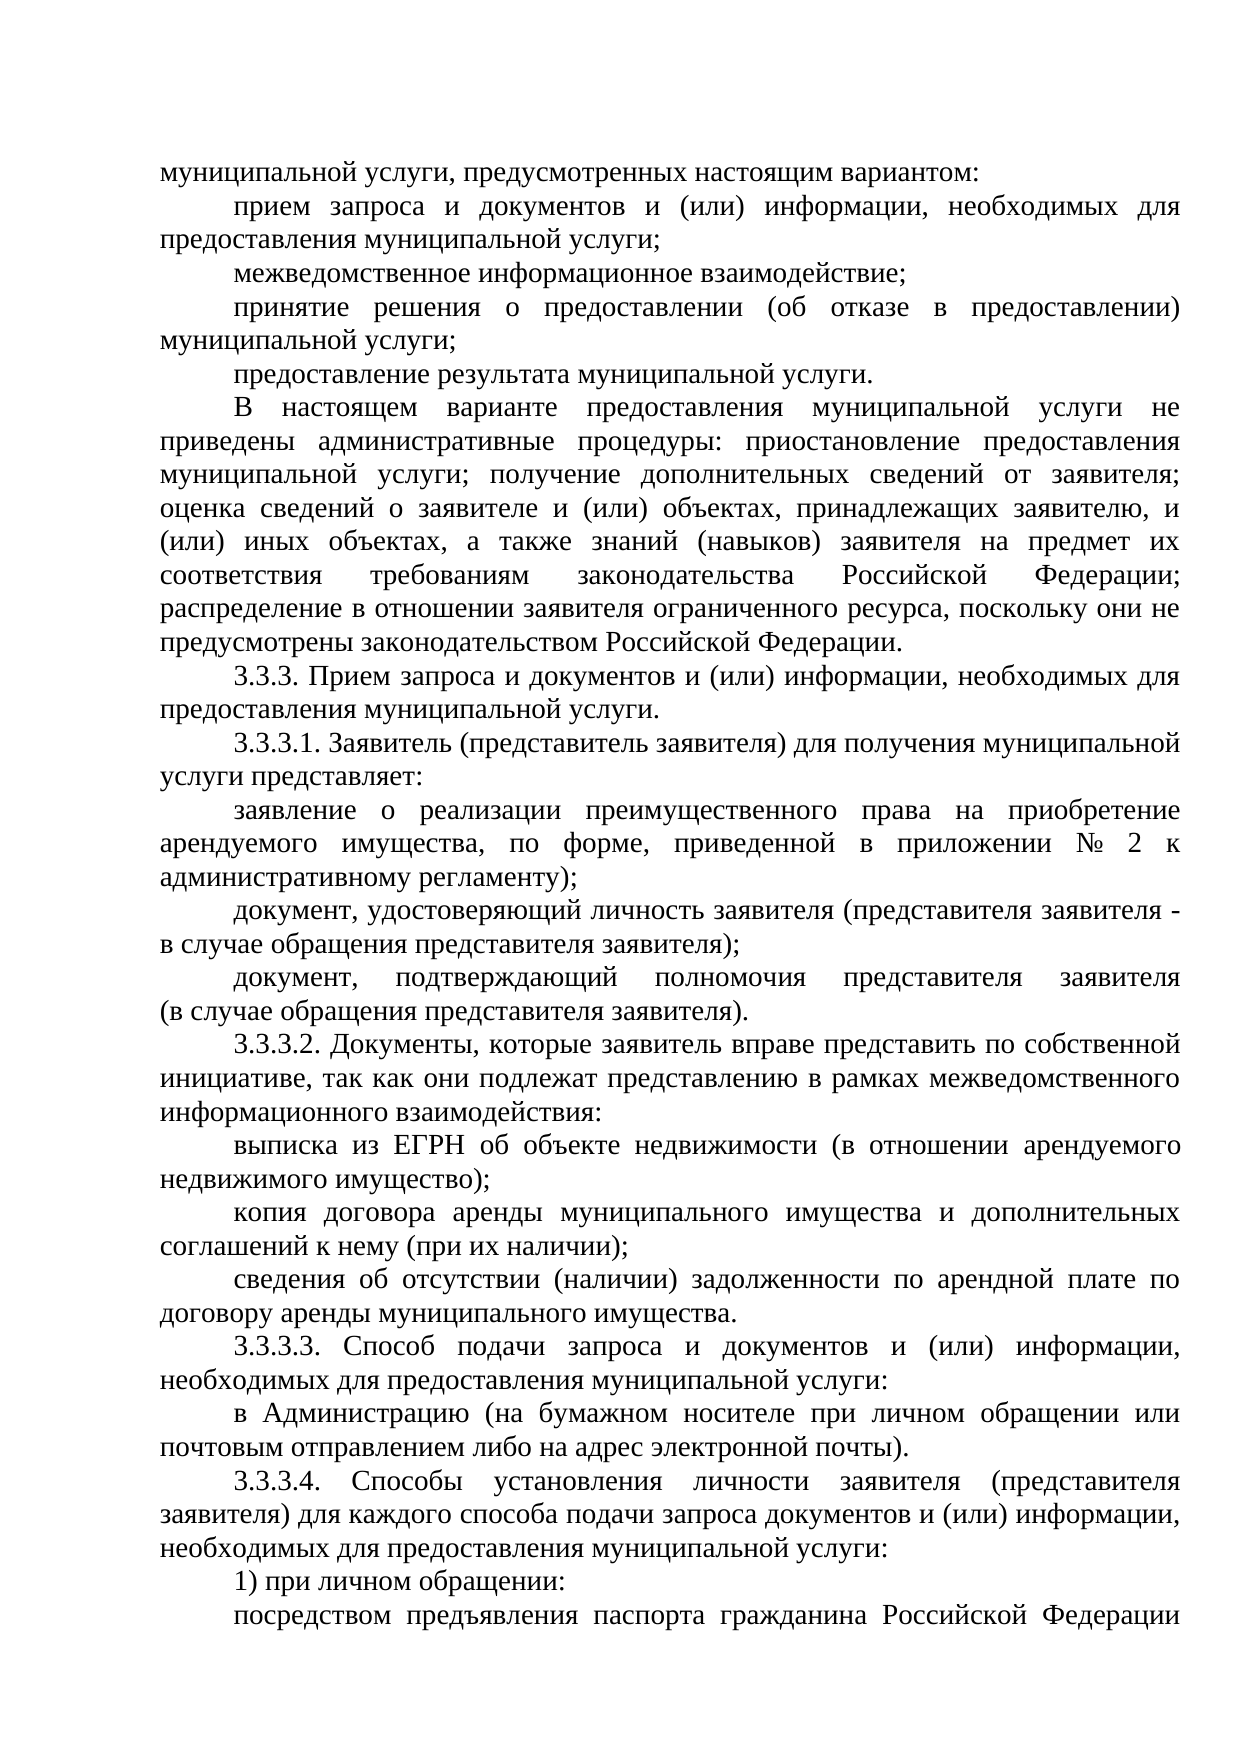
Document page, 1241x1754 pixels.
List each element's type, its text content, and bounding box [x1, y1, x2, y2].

text в Администрацию (на бумажном носителе при личном обращении или почтовым отправлением либо на адрес электронной почты). [159, 1396, 1181, 1463]
text документ, подтверждающий полномочия представителя заявителя (в случае обращения представителя заявителя). [159, 959, 1181, 1027]
text 3.3.3.2. Документы, которые заявитель вправе представить по собственной инициативе, так как они подлежат представлению в рамках межведомственного информационного взаимодействия: [159, 1027, 1181, 1127]
text предоставление результата муниципальной услуги. [159, 356, 1181, 389]
text принятие решения о предоставлении (об отказе в предоставлении) муниципальной услуги; [159, 289, 1181, 356]
text документ, удостоверяющий личность заявителя (представителя заявителя - в случае обращения представителя заявителя); [159, 892, 1181, 959]
text заявление о реализации преимущественного права на приобретение арендуемого имущества, по форме, приведенной в приложении № 2 к административному регламенту); [159, 792, 1181, 892]
text 1) при личном обращении: [159, 1563, 1181, 1597]
text 3.3.3.4. Способы установления личности заявителя (представителя заявителя) для каждого способа подачи запроса документов и (или) информации, необходимых для предоставления муниципальной услуги: [159, 1463, 1181, 1563]
text 3.3.3. Прием запроса и документов и (или) информации, необходимых для предоставления муниципальной услуги. [159, 658, 1181, 725]
text В настоящем варианте предоставления муниципальной услуги не приведены административные процедуры: приостановление предоставления муниципальной услуги; получение дополнительных сведений от заявителя; оценка сведений о заявителе и (или) объектах, принадлежащих заявителю, и (или) иных объектах, а также знаний (навыков) заявителя на предмет их соответствия требованиям законодательства Российской Федерации; распределение в отношении заявителя ограниченного ресурса, поскольку они не предусмотрены законодательством Российской Федерации. [159, 389, 1181, 658]
text прием запроса и документов и (или) информации, необходимых для предоставления муниципальной услуги; [159, 188, 1181, 255]
text выписка из ЕГРН об объекте недвижимости (в отношении арендуемого недвижимого имущество); [159, 1127, 1181, 1194]
text 3.3.3.1. Заявитель (представитель заявителя) для получения муниципальной услуги представляет: [159, 725, 1181, 792]
text межведомственное информационное взаимодействие; [159, 255, 1181, 289]
text 3.3.3.3. Способ подачи запроса и документов и (или) информации, необходимых для предоставления муниципальной услуги: [159, 1328, 1181, 1396]
text посредством предъявления паспорта гражданина Российской Федерации [159, 1597, 1181, 1630]
text копия договора аренды муниципального имущества и дополнительных соглашений к нему (при их наличии); [159, 1194, 1181, 1261]
text сведения об отсутствии (наличии) задолженности по арендной плате по договору аренды муниципального имущества. [159, 1261, 1181, 1328]
text муниципальной услуги, предусмотренных настоящим вариантом: [159, 154, 1181, 188]
